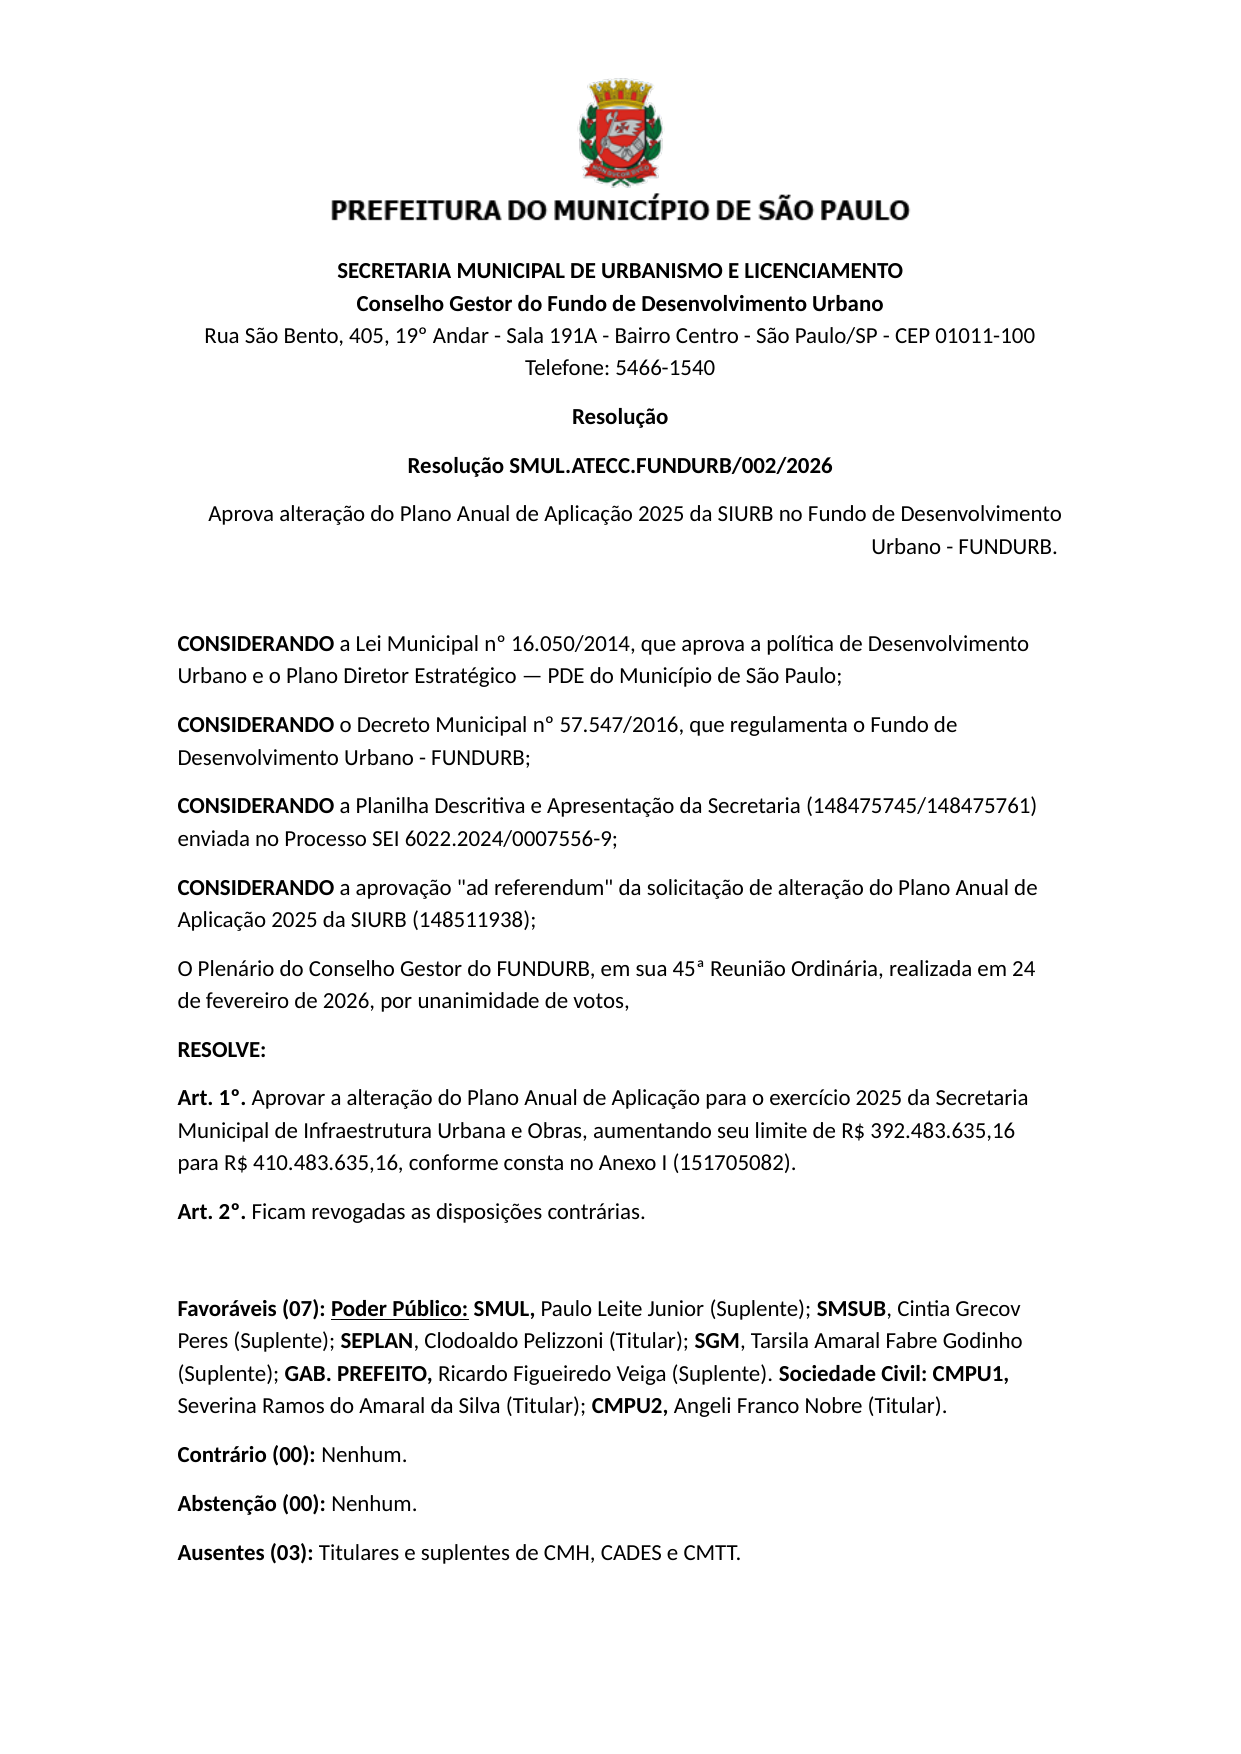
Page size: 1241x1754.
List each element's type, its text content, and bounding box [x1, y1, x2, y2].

text Art. 1º. Aprovar a alteração do Plano Anual de Aplicação para o exercício 2025 da Secretaria Municipal de Infraestrutura Urbana e Obras, aumentando seu limite de R$ 392.483.635,16 para R$ 410.483.635,16, conforme consta no Anexo I (151705082). [177, 1083, 1063, 1176]
text Aprova alteração do Plano Anual de Aplicação 2025 da SIURB no Fundo de Desenvolvimento Urbano - FUNDURB. [177, 499, 1063, 560]
text Ausentes (03): Titulares e suplentes de CMH, CADES e CMTT. [177, 1538, 1063, 1566]
text RESOLVE: [177, 1035, 1063, 1063]
text CONSIDERANDO a Planilha Descritiva e Apresentação da Secretaria (148475745/148475761) enviada no Processo SEI 6022.2024/0007556-9; [177, 792, 1063, 852]
text Resolução SMUL.ATECC.FUNDURB/002/2026 [177, 451, 1063, 479]
text Contrário (00): Nenhum. [177, 1440, 1063, 1468]
text CONSIDERANDO a Lei Municipal nº 16.050/2014, que aprova a política de Desenvolvimento Urbano e o Plano Diretor Estratégico — PDE do Município de São Paulo; [177, 629, 1063, 690]
text Resolução [177, 402, 1063, 430]
text SECRETARIA MUNICIPAL DE URBANISMO E LICENCIAMENTO Conselho Gestor do Fundo de Desenvolvimento Urbano Rua São Bento, 405, 19º Andar - Sala 191A - Bairro Centro - São Paulo/SP - CEP 01011-100 Telefone: 5466-1540 [177, 256, 1063, 381]
text Art. 2º. Ficam revogadas as disposições contrárias. [177, 1197, 1063, 1225]
text CONSIDERANDO o Decreto Municipal nº 57.547/2016, que regulamenta o Fundo de Desenvolvimento Urbano - FUNDURB; [177, 711, 1063, 771]
text CONSIDERANDO a aprovação "ad referendum" da solicitação de alteração do Plano Anual de Aplicação 2025 da SIURB (148511938); [177, 873, 1063, 933]
text Favoráveis (07): Poder Público: SMUL, Paulo Leite Junior (Suplente); SMSUB, Cintia Grecov Peres (Suplente); SEPLAN, Clodoaldo Pelizzoni (Titular); SGM, Tarsila Amaral Fabre Godinho (Suplente); GAB. PREFEITO, Ricardo Figueiredo Veiga (Suplente). Sociedade Civil: CMPU1, Severina Ramos do Amaral da Silva (Titular); CMPU2, Angeli Franco Nobre (Titular). [177, 1294, 1063, 1419]
text O Plenário do Conselho Gestor do FUNDURB, em sua 45ª Reunião Ordinária, realizada em 24 de fevereiro de 2026, por unanimidade de votos, [177, 954, 1063, 1014]
text Abstenção (00): Nenhum. [177, 1489, 1063, 1517]
